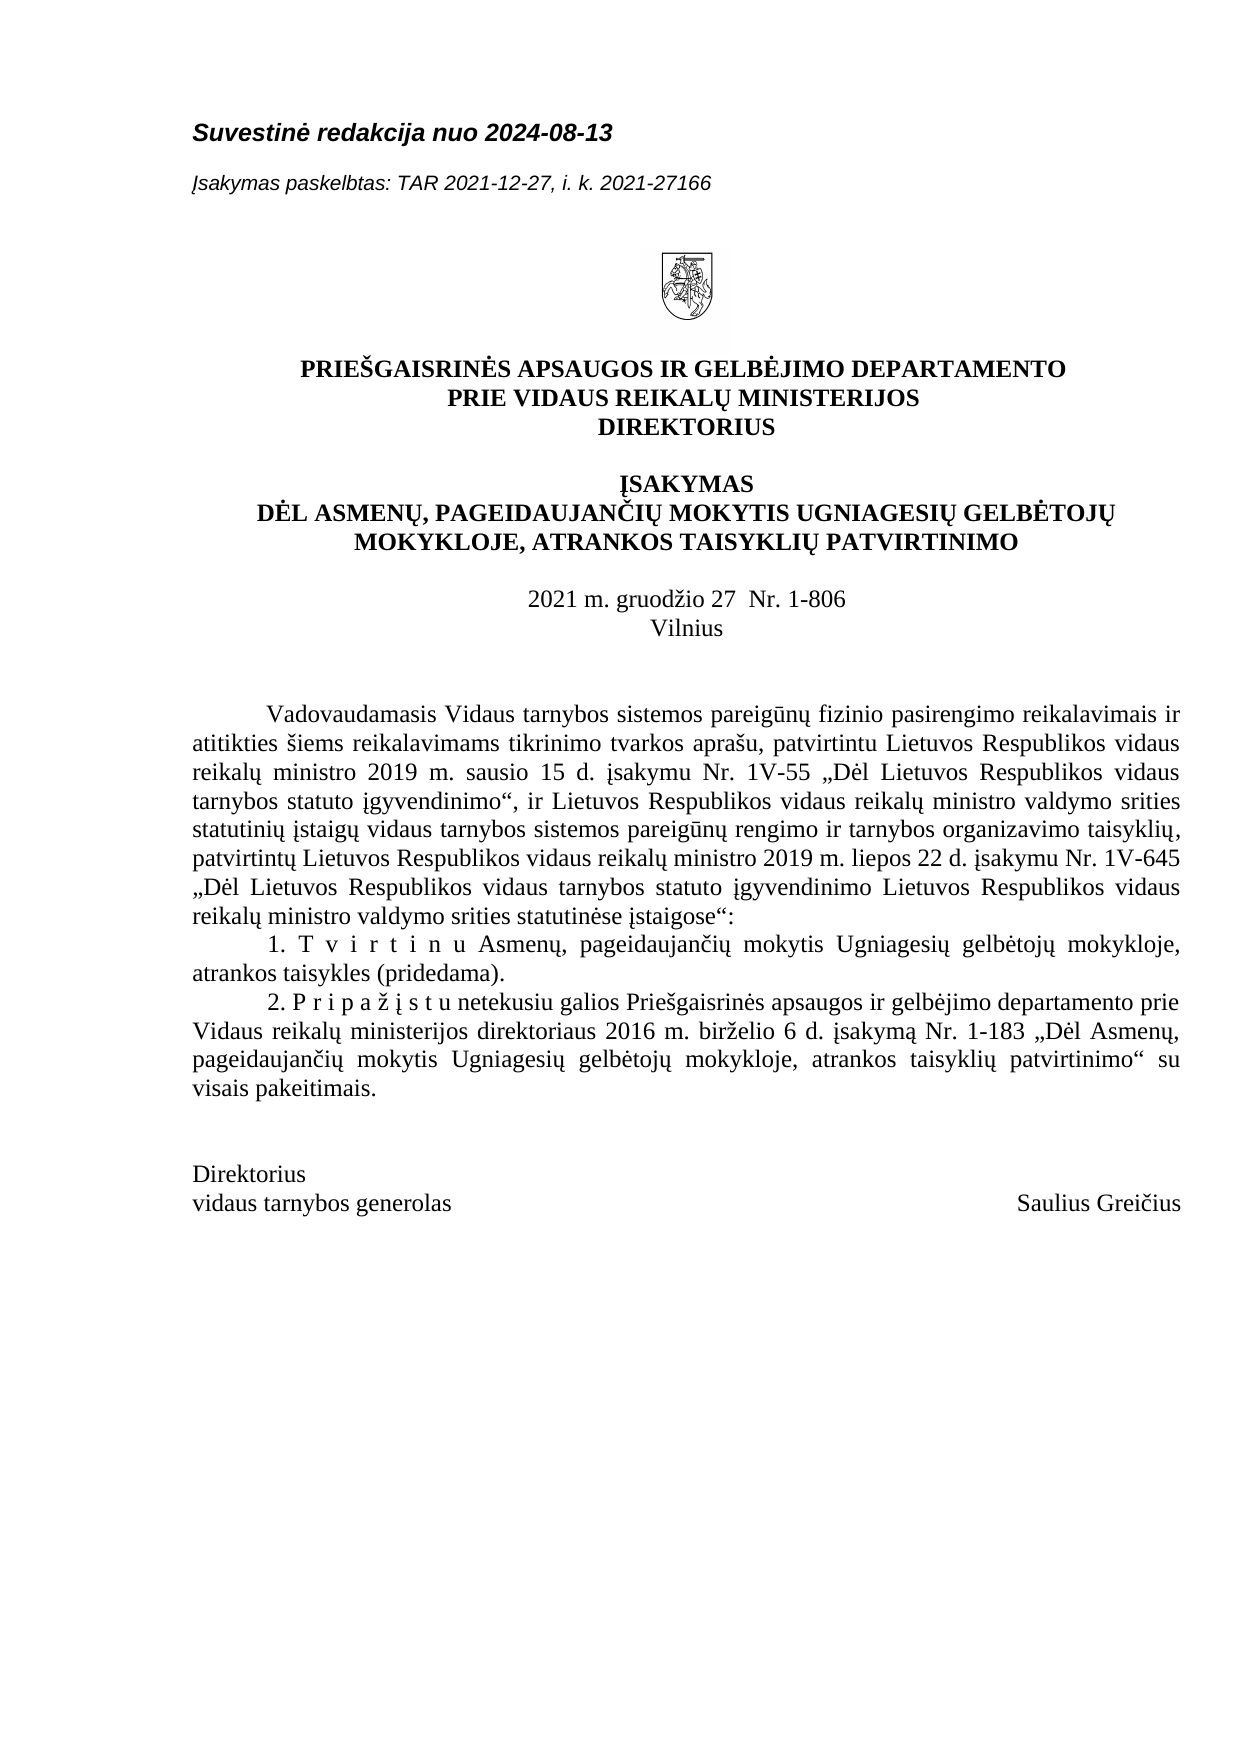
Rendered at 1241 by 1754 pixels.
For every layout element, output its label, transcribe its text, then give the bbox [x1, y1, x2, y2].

text Direktorius [192, 1159, 1181, 1188]
text DĖL ASMENŲ, PAGEIDAUJANČIŲ MOKYTIS UGNIAGESIŲ GELBĖTOJŲ MOKYKLOJE, ATRANKOS TAISYKLIŲ PATVIRTINIMO [192, 498, 1181, 556]
text ĮSAKYMAS [192, 469, 1181, 498]
subtitle DIREKTORIUS [192, 412, 1181, 441]
text 2021 m. gruodžio 27 Nr. 1-806 [192, 584, 1181, 613]
text Vilnius [192, 613, 1181, 642]
subtitle PRIE VIDAUS REIKALŲ MINISTERIJOS [192, 383, 1181, 412]
text Įsakymas paskelbtas: TAR 2021-12-27, i. k. 2021-27166 [192, 171, 1181, 195]
subtitle PRIEŠGAISRINĖS APSAUGOS IR GELBĖJIMO DEPARTAMENTO [192, 354, 1181, 383]
text 2. P r i p a ž į s t u netekusiu galios Priešgaisrinės apsaugos ir gelbėjimo departamento prie Vidaus reikalų ministerijos direktoriaus 2016 m. birželio 6 d. įsakymą Nr. 1-183 „Dėl Asmenų, pageidaujančių mokytis Ugniagesių gelbėtojų mokykloje, atrankos taisyklių patvirtinimo“ su visais pakeitimais. [192, 987, 1181, 1102]
text vidaus tarnybos generolas Saulius Greičius [192, 1188, 1181, 1217]
text Suvestinė redakcija nuo 2024-08-13 [192, 118, 1181, 147]
text 1. T v i r t i n u Asmenų, pageidaujančių mokytis Ugniagesių gelbėtojų mokykloje, atrankos taisykles (pridedama). [192, 929, 1181, 987]
text Vadovaudamasis Vidaus tarnybos sistemos pareigūnų fizinio pasirengimo reikalavimais ir atitikties šiems reikalavimams tikrinimo tvarkos aprašu, patvirtintu Lietuvos Respublikos vidaus reikalų ministro 2019 m. sausio 15 d. įsakymu Nr. 1V-55 „Dėl Lietuvos Respublikos vidaus tarnybos statuto įgyvendinimo“, ir Lietuvos Respublikos vidaus reikalų ministro valdymo srities statutinių įstaigų vidaus tarnybos sistemos pareigūnų rengimo ir tarnybos organizavimo taisyklių, patvirtintų Lietuvos Respublikos vidaus reikalų ministro 2019 m. liepos 22 d. įsakymu Nr. 1V-645 „Dėl Lietuvos Respublikos vidaus tarnybos statuto įgyvendinimo Lietuvos Respublikos vidaus reikalų ministro valdymo srities statutinėse įstaigose“: [192, 699, 1181, 929]
